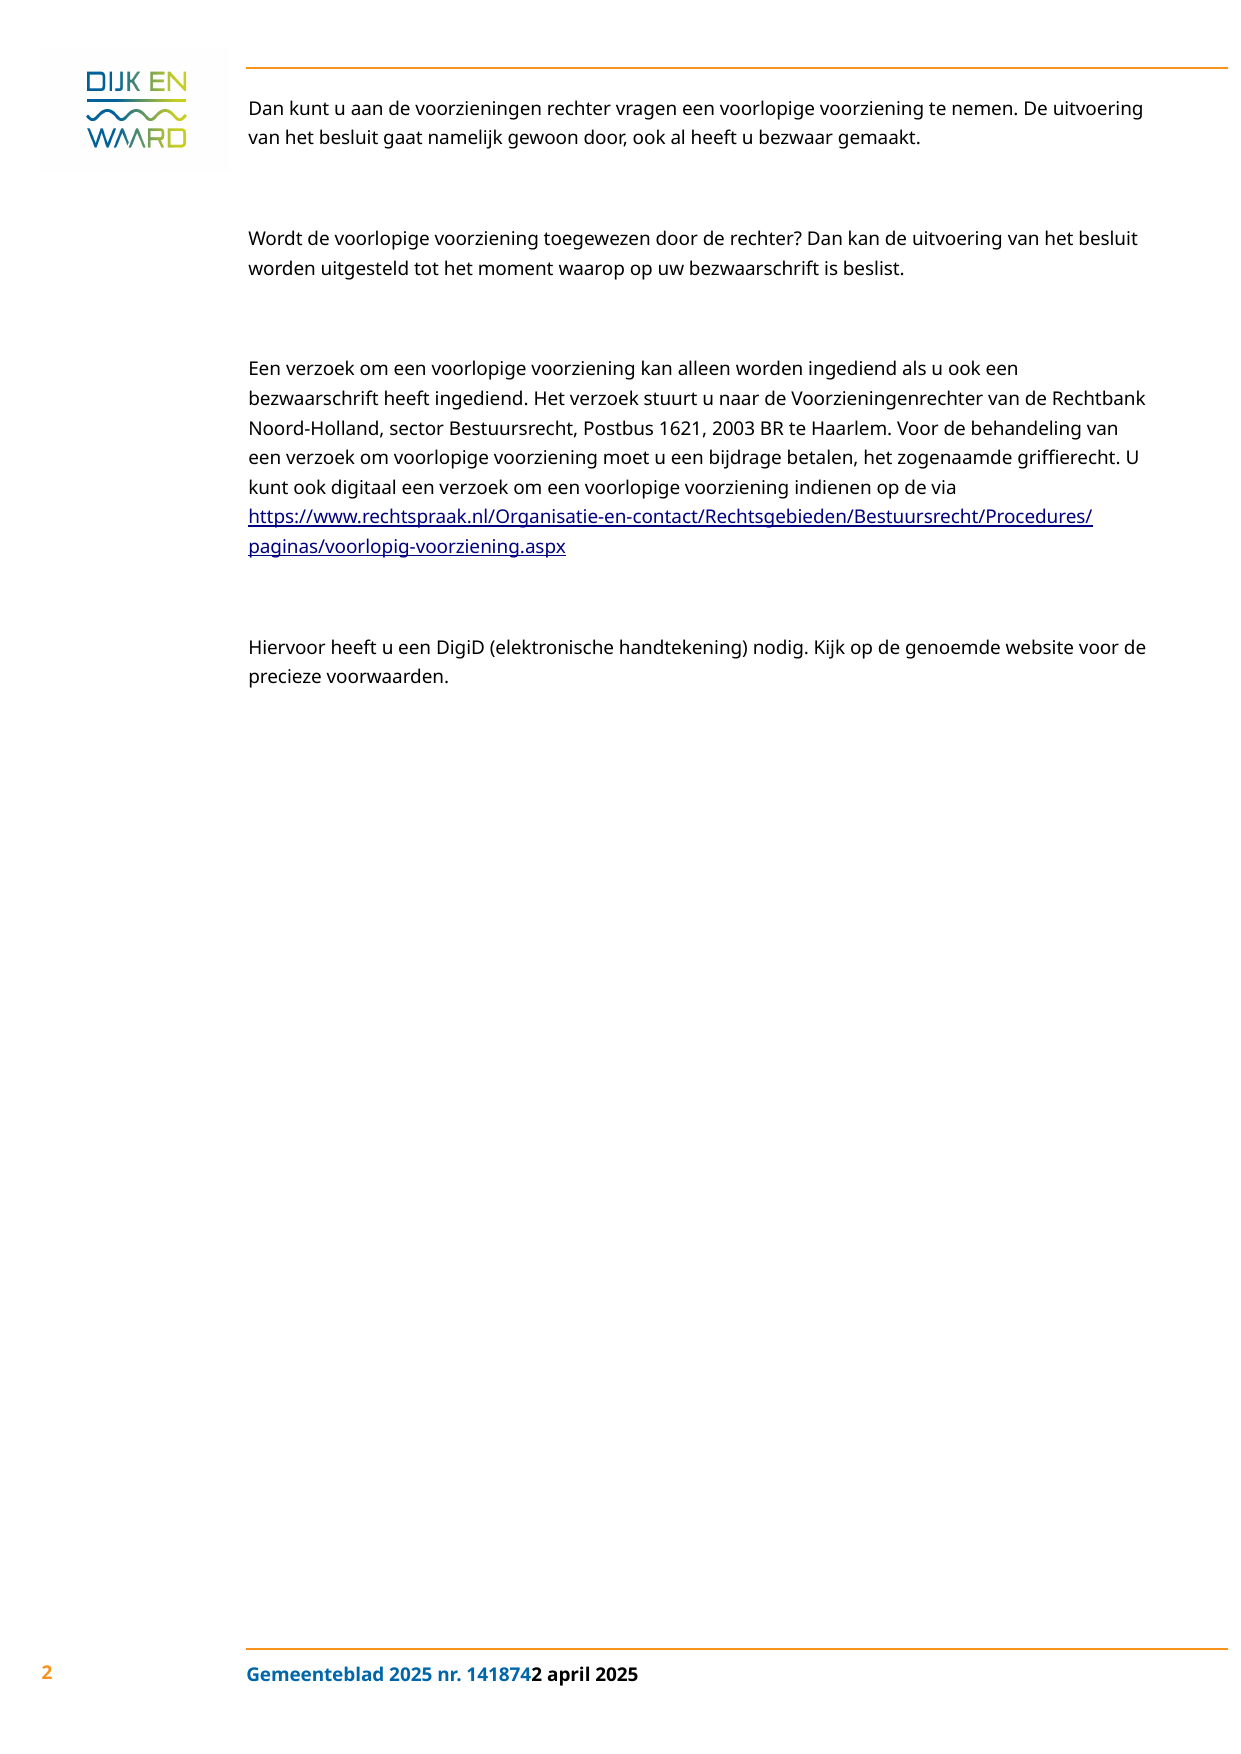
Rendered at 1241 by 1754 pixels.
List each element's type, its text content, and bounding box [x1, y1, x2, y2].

text Een verzoek om een voorlopige voorziening kan alleen worden ingediend als u ook een bezwaarschrift heeft ingediend. Het verzoek stuurt u naar de Voorzieningenrechter van de Rechtbank Noord-Holland, sector Bestuursrecht, Postbus 1621, 2003 BR te Haarlem. Voor de behandeling van een verzoek om voorlopige voorziening moet u een bijdrage betalen, het zogenaamde griffierecht. U kunt ook digitaal een verzoek om een voorlopige voorziening indienen op de via https://www.rechtspraak.nl/Organisatie-en-contact/Rechtsgebieden/Bestuursrecht/Procedures/paginas/voorlopig-voorziening.aspx [248, 356, 1152, 559]
text Dan kunt u aan de voorzieningen rechter vragen een voorlopige voorziening te nemen. De uitvoering van het besluit gaat namelijk gewoon door, ook al heeft u bezwaar gemaakt. [248, 95, 1152, 150]
text Wordt de voorlopige voorziening toegewezen door de rechter? Dan kan de uitvoering van het besluit worden uitgesteld tot het moment waarop op uw bezwaarschrift is beslist. [248, 225, 1152, 281]
picture [41, 47, 231, 172]
text Hiervoor heeft u een DigiD (elektronische handtekening) nodig. Kijk op de genoemde website voor de precieze voorwaarden. [248, 634, 1152, 689]
